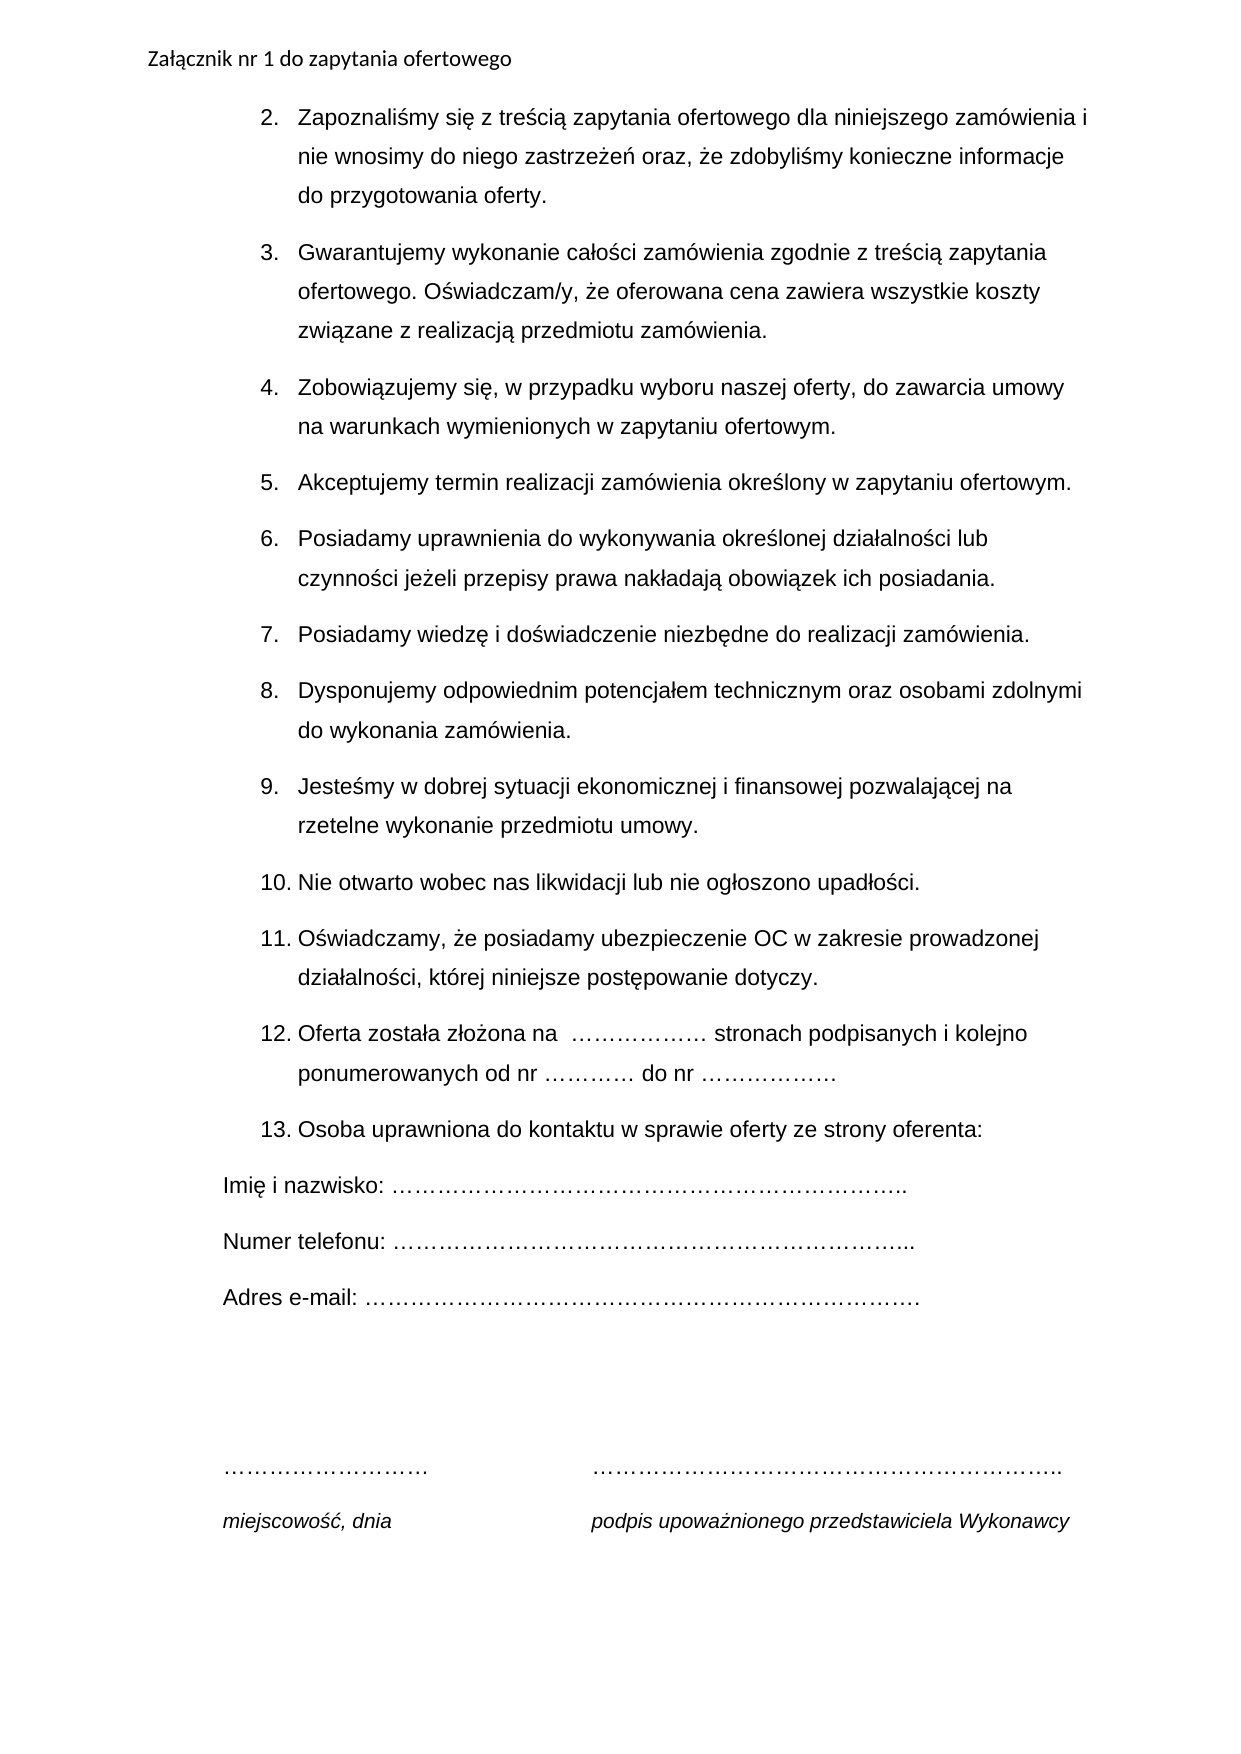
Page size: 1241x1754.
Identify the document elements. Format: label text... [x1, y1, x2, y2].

list Dysponujemy odpowiednim potencjałem technicznym oraz osobami zdolnymi do wykonania zamówienia. [260, 677, 1093, 743]
list Oferta została złożona na ……………… stronach podpisanych i kolejno ponumerowanych od nr ………… do nr ……………… [260, 1020, 1093, 1086]
list Posiadamy wiedzę i doświadczenie niezbędne do realizacji zamówienia. [260, 621, 1093, 647]
list Osoba uprawniona do kontaktu w sprawie oferty ze strony oferenta: [260, 1116, 1093, 1142]
list Akceptujemy termin realizacji zamówienia określony w zapytaniu ofertowym. [260, 469, 1093, 496]
list miejscowość, dnia podpis upoważnionego przedstawiciela Wykonawcy [223, 1509, 1093, 1533]
list Oświadczamy, że posiadamy ubezpieczenie OC w zakresie prowadzonej działalności, której niniejsze postępowanie dotyczy. [260, 924, 1093, 990]
list Posiadamy uprawnienia do wykonywania określonej działalności lub czynności jeżeli przepisy prawa nakładają obowiązek ich posiadania. [260, 525, 1093, 591]
list Adres e-mail: ………………………………………………………………. [223, 1284, 1093, 1311]
list Nie otwarto wobec nas likwidacji lub nie ogłoszono upadłości. [260, 868, 1093, 895]
list Zapoznaliśmy się z treścią zapytania ofertowego dla niniejszego zamówienia i nie wnosimy do niego zastrzeżeń oraz, że zdobyliśmy konieczne informacje do przygotowania oferty. [260, 103, 1093, 209]
list Numer telefonu: …………………………………………………………... [223, 1228, 1093, 1254]
list Jesteśmy w dobrej sytuacji ekonomicznej i finansowej pozwalającej na rzetelne wykonanie przedmiotu umowy. [260, 773, 1093, 839]
list Gwarantujemy wykonanie całości zamówienia zgodnie z treścią zapytania ofertowego. Oświadczam/y, że oferowana cena zawiera wszystkie koszty związane z realizacją przedmiotu zamówienia. [260, 238, 1093, 344]
list Zobowiązujemy się, w przypadku wyboru naszej oferty, do zawarcia umowy na warunkach wymienionych w zapytaniu ofertowym. [260, 374, 1093, 439]
list Imię i nazwisko: ………………………………………………………….. [223, 1172, 1093, 1198]
list ……………………… …………………………………………………….. [223, 1453, 1093, 1479]
